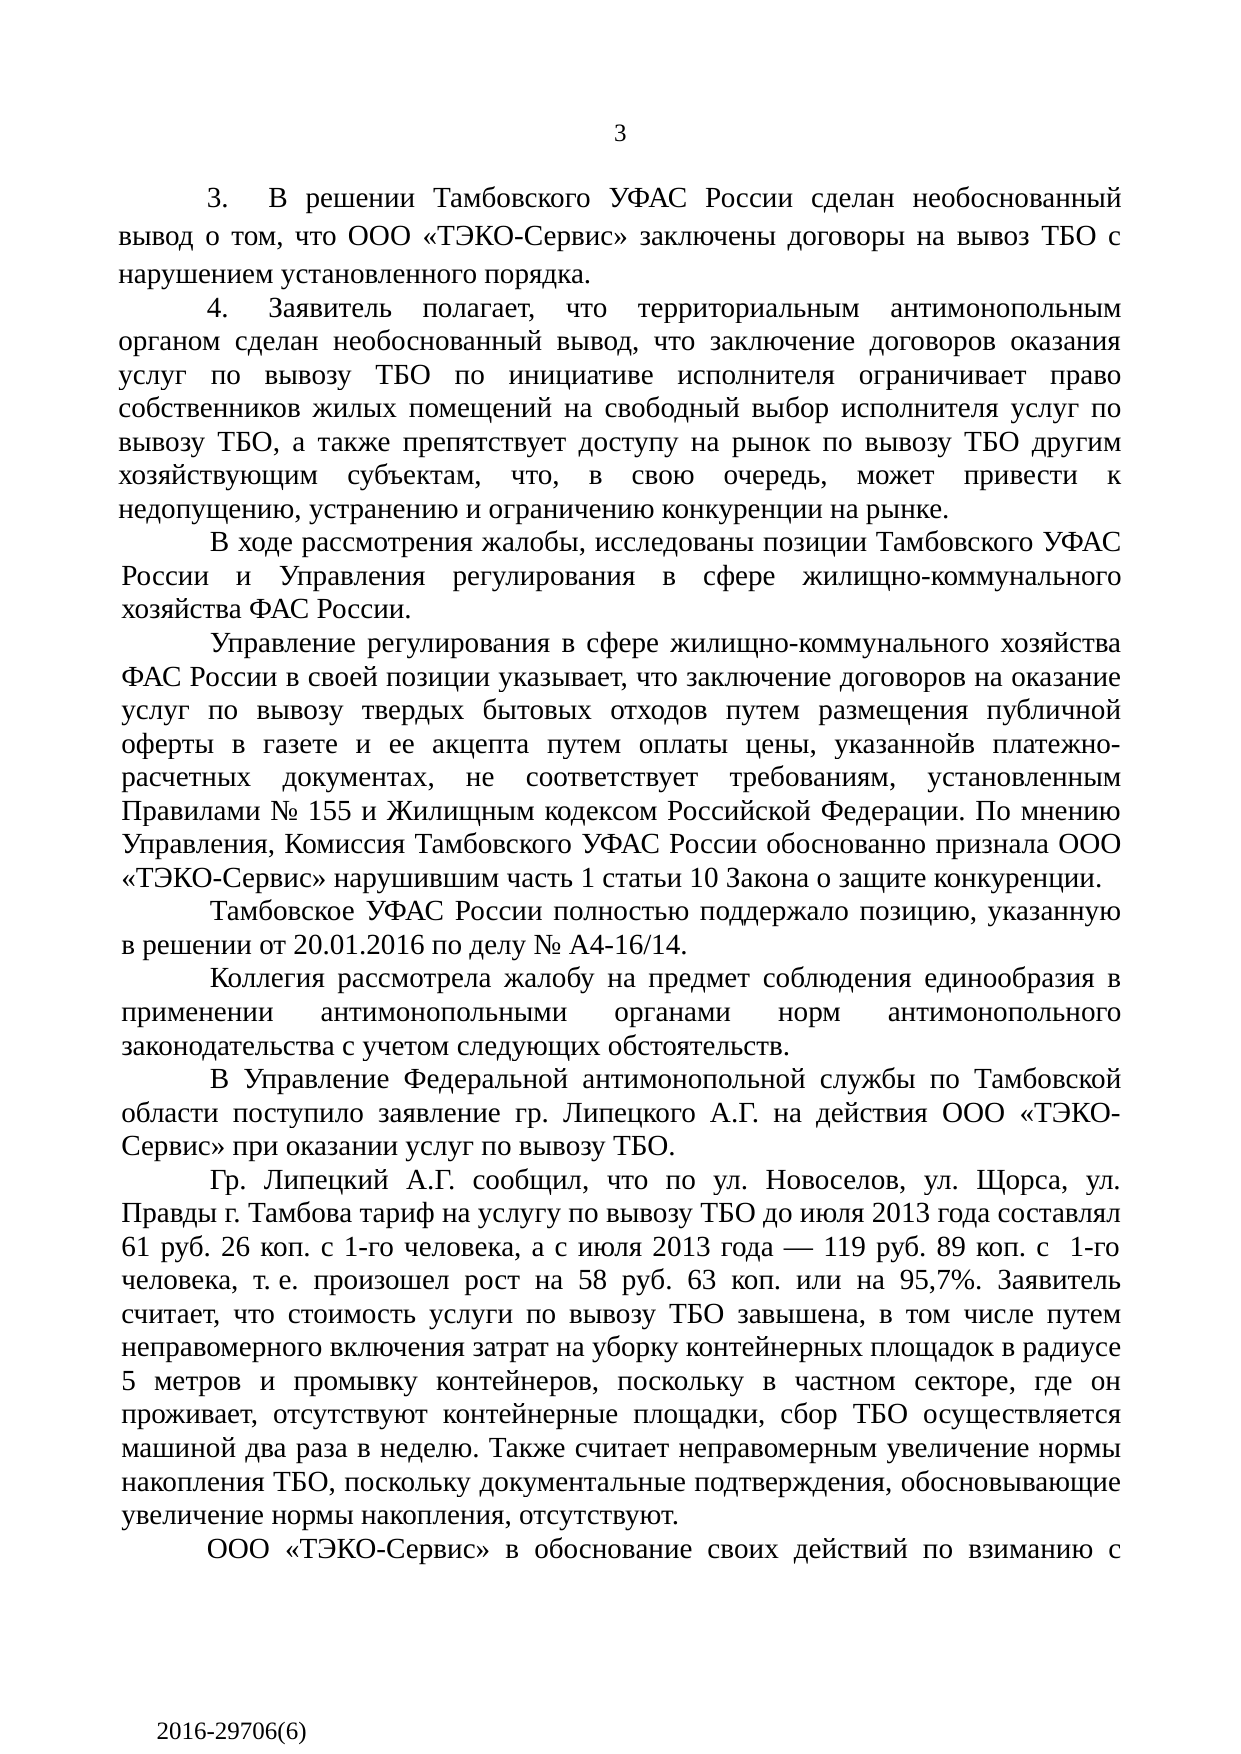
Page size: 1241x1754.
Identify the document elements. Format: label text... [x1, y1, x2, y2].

text Управление регулирования в сфере жилищно-коммунального хозяйства ФАС России в своей позиции указывает, что заключение договоров на оказание услуг по вывозу твердых бытовых отходов путем размещения публичной оферты в газете и ее акцепта путем оплаты цены, указаннойв платежно-расчетных документах, не соответствует требованиям, установленным Правилами № 155 и Жилищным кодексом Российской Федерации. По мнению Управления, Комиссия Тамбовского УФАС России обоснованно признала ООО «ТЭКО-Сервис» нарушившим часть 1 статьи 10 Закона о защите конкуренции. [121, 625, 1122, 893]
text Коллегия рассмотрела жалобу на предмет соблюдения единообразия в применении антимонопольными органами норм антимонопольного законодательства с учетом следующих обстоятельств. [121, 961, 1122, 1061]
text ООО «ТЭКО-Сервис» в обоснование своих действий по взиманию с [118, 1531, 1122, 1564]
text Тамбовское УФАС России полностью поддержало позицию, указанную в решении от 20.01.2016 по делу № А4-16/14. [121, 893, 1122, 961]
list Заявитель полагает, что территориальным антимонопольным органом сделан необоснованный вывод, что заключение договоров оказания услуг по вывозу ТБО по инициативе исполнителя ограничивает право собственников жилых помещений на свободный выбор исполнителя услуг по вывозу ТБО, а также препятствует доступу на рынок по вывозу ТБО другим хозяйствующим субъектам, что, в свою очередь, может привести к недопущению, устранению и ограничению конкуренции на рынке. [118, 290, 1122, 524]
text В Управление Федеральной антимонопольной службы по Тамбовской области поступило заявление гр. Липецкого А.Г. на действия ООО «ТЭКО-Сервис» при оказании услуг по вывозу ТБО. [121, 1061, 1122, 1162]
list В решении Тамбовского УФАС России сделан необоснованный вывод о том, что ООО «ТЭКО-Сервис» заключены договоры на вывоз ТБО с нарушением установленного порядка. [118, 176, 1122, 290]
text Гр. Липецкий А.Г. сообщил, что по ул. Новоселов, ул. Щорса, ул. Правды г. Тамбова тариф на услугу по вывозу ТБО до июля 2013 года составлял 61 руб. 26 коп. с 1-го человека, а с июля 2013 года — 119 руб. 89 коп. с 1-го человека, т. е. произошел рост на 58 руб. 63 коп. или на 95,7%. Заявитель считает, что стоимость услуги по вывозу ТБО завышена, в том числе путем неправомерного включения затрат на уборку контейнерных площадок в радиусе 5 метров и промывку контейнеров, поскольку в частном секторе, где он проживает, отсутствуют контейнерные площадки, сбор ТБО осуществляется машиной два раза в неделю. Также считает неправомерным увеличение нормы накопления ТБО, поскольку документальные подтверждения, обосновывающие увеличение нормы накопления, отсутствуют. [121, 1162, 1122, 1531]
text В ходе рассмотрения жалобы, исследованы позиции Тамбовского УФАС России и Управления регулирования в сфере жилищно-коммунального хозяйства ФАС России. [121, 524, 1122, 625]
